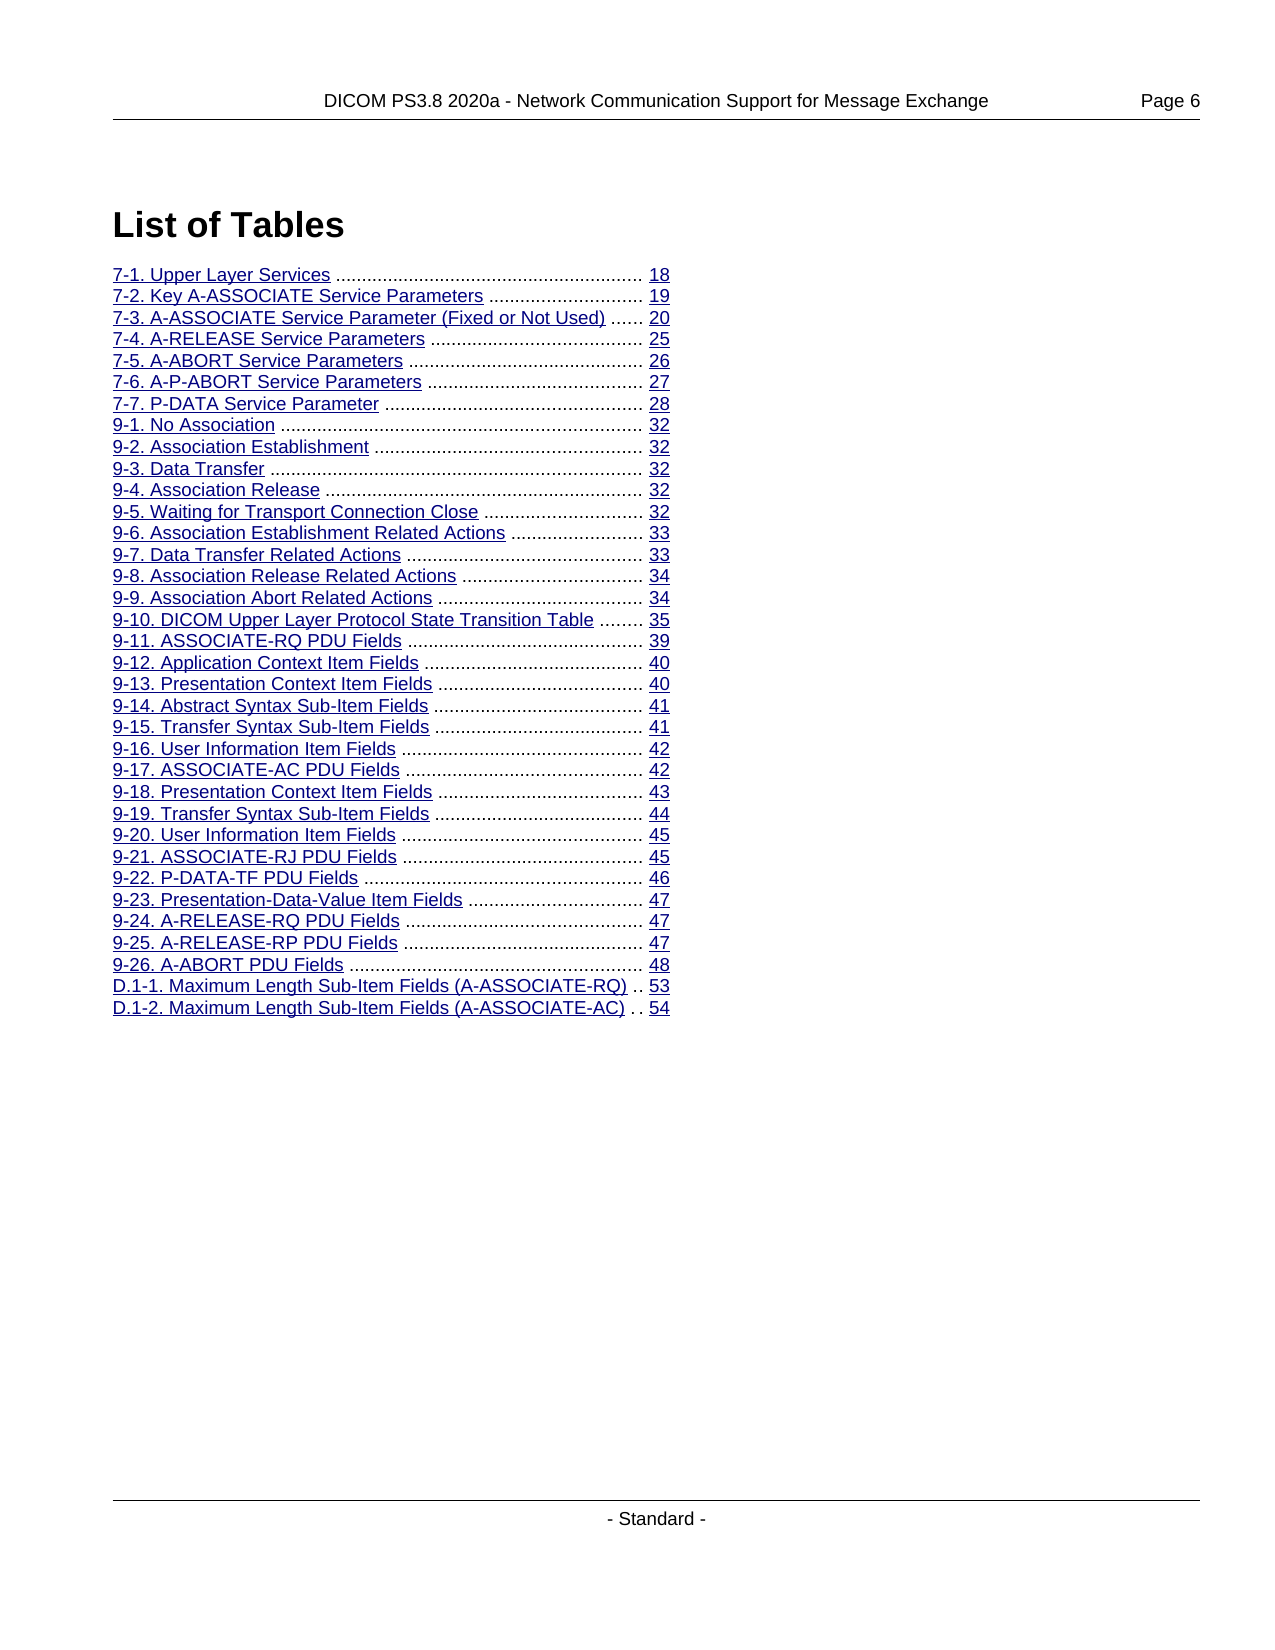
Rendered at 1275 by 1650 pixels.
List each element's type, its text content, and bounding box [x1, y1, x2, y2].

text 9-20. User Information Item Fields 0 [112, 824, 1175, 846]
text 7-6. A-P-ABORT Service Parameters 0 [112, 371, 1175, 393]
text 9-10. DICOM Upper Layer Protocol State Transition Table 0 [112, 608, 1175, 630]
text 7-1. Upper Layer Services 0 [112, 263, 1175, 285]
text D.1-2. Maximum Length Sub-Item Fields (A-ASSOCIATE-AC) 0 [112, 996, 1175, 1018]
text 9-9. Association Abort Related Actions 0 [112, 587, 1175, 608]
text 9-7. Data Transfer Related Actions 0 [112, 544, 1175, 565]
text 9-13. Presentation Context Item Fields 0 [112, 673, 1175, 694]
text 9-8. Association Release Related Actions 0 [112, 565, 1175, 587]
text 9-15. Transfer Syntax Sub-Item Fields 0 [112, 716, 1175, 738]
text 7-2. Key A-ASSOCIATE Service Parameters 0 [112, 285, 1175, 306]
text 7-7. P-DATA Service Parameter 0 [112, 393, 1175, 414]
text 9-26. A-ABORT PDU Fields 0 [112, 953, 1175, 975]
text 9-25. A-RELEASE-RP PDU Fields 0 [112, 932, 1175, 953]
text 9-22. P-DATA-TF PDU Fields 0 [112, 867, 1175, 889]
text 9-11. ASSOCIATE-RQ PDU Fields 0 [112, 630, 1175, 651]
text 9-5. Waiting for Transport Connection Close 0 [112, 501, 1175, 522]
text 7-4. A-RELEASE Service Parameters 0 [112, 328, 1175, 349]
text 9-16. User Information Item Fields 0 [112, 738, 1175, 759]
text 7-5. A-ABORT Service Parameters 0 [112, 349, 1175, 371]
text 7-3. A-ASSOCIATE Service Parameter (Fixed or Not Used) 0 [112, 306, 1175, 328]
text 9-2. Association Establishment 0 [112, 436, 1175, 457]
text 9-23. Presentation-Data-Value Item Fields 0 [112, 889, 1175, 910]
text 9-17. ASSOCIATE-AC PDU Fields 0 [112, 759, 1175, 781]
text 9-4. Association Release 0 [112, 479, 1175, 501]
text 9-18. Presentation Context Item Fields 0 [112, 781, 1175, 802]
text 9-19. Transfer Syntax Sub-Item Fields 0 [112, 802, 1175, 824]
text 9-21. ASSOCIATE-RJ PDU Fields 0 [112, 846, 1175, 867]
text 9-12. Application Context Item Fields 0 [112, 651, 1175, 673]
text List of Tables [112, 204, 1200, 245]
text 9-6. Association Establishment Related Actions 0 [112, 522, 1175, 544]
text 9-24. A-RELEASE-RQ PDU Fields 0 [112, 910, 1175, 932]
text 9-1. No Association 0 [112, 414, 1175, 436]
text D.1-1. Maximum Length Sub-Item Fields (A-ASSOCIATE-RQ) 0 [112, 975, 1175, 996]
text 9-14. Abstract Syntax Sub-Item Fields 0 [112, 694, 1175, 716]
text 9-3. Data Transfer 0 [112, 457, 1175, 479]
